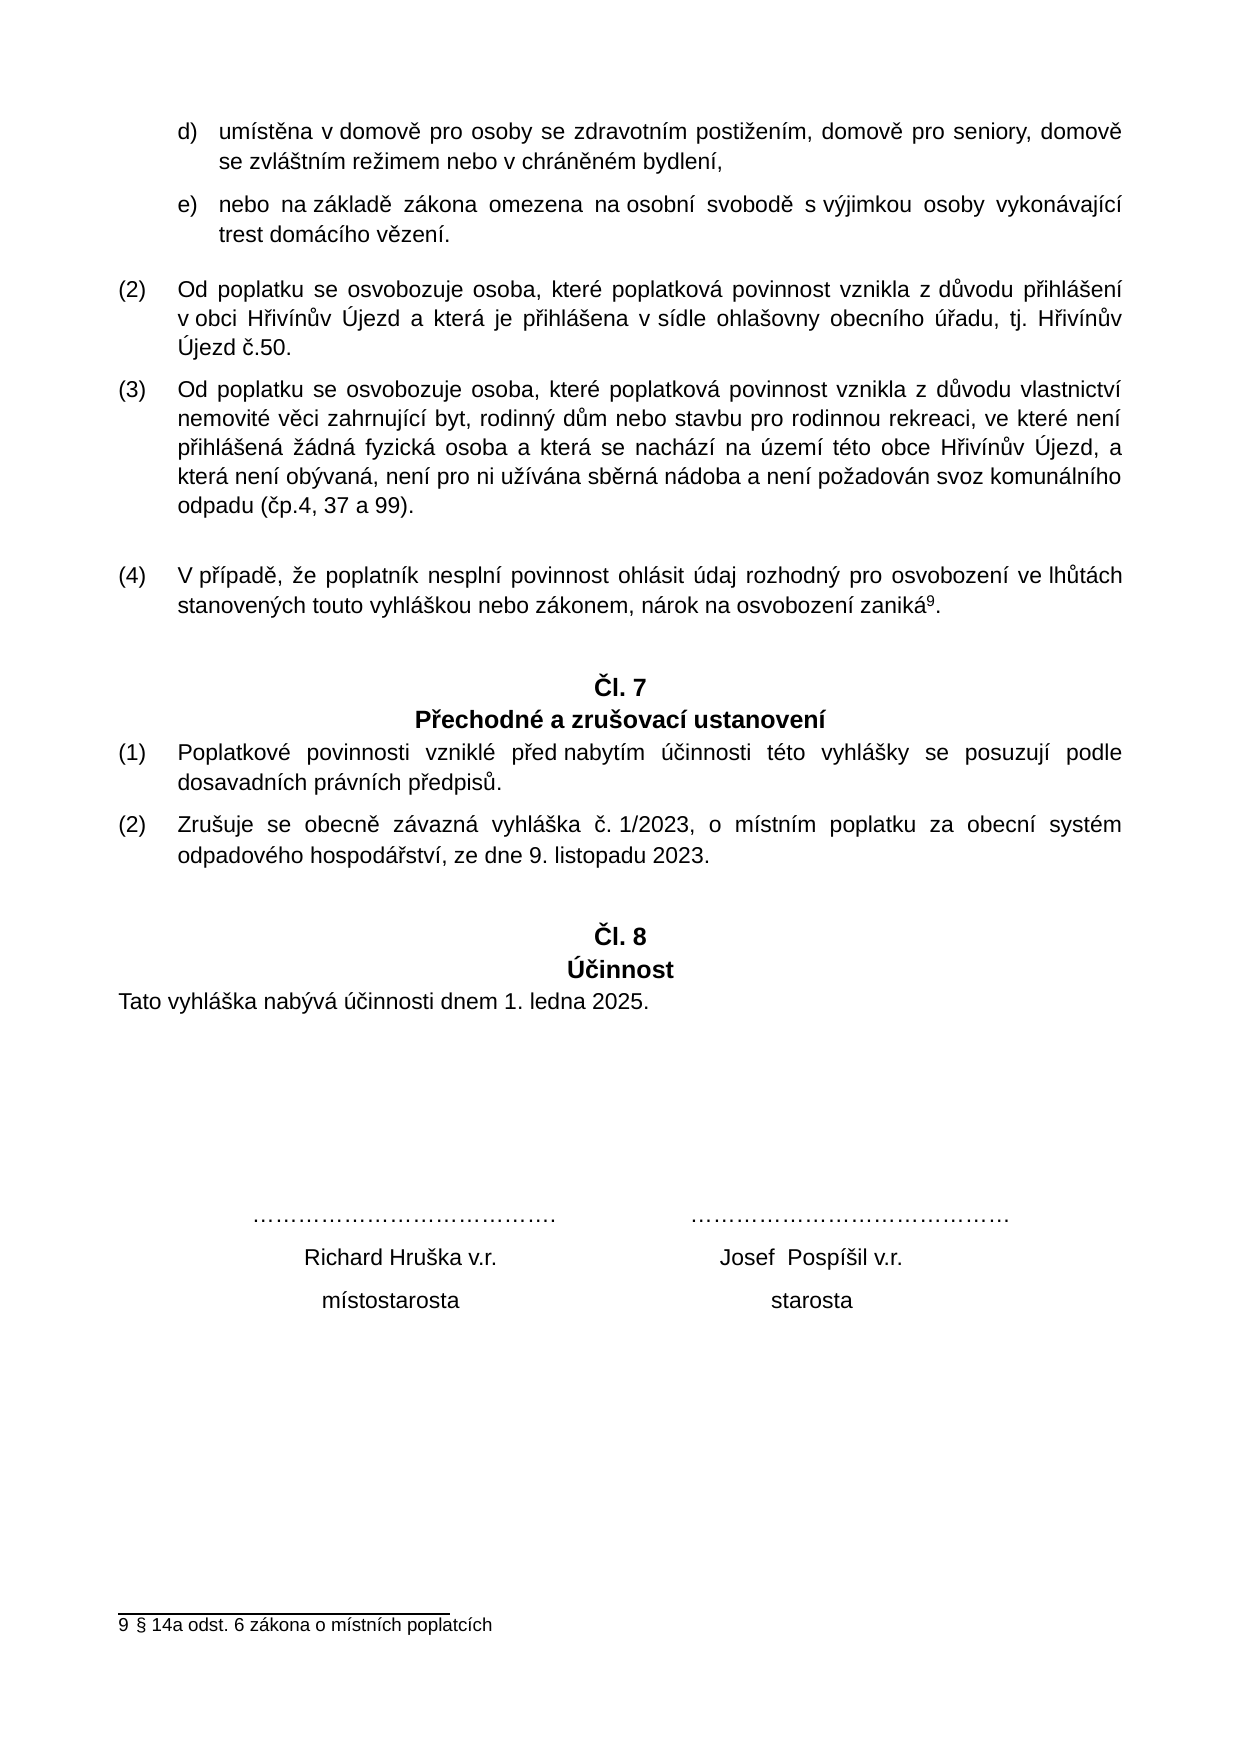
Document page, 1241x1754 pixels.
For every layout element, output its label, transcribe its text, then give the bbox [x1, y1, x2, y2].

text …………………………………. …………………………………… [118, 1201, 1122, 1228]
list umístěna v domově pro osoby se zdravotním postižením, domově pro seniory, domově se zvláštním režimem nebo v chráněném bydlení, [177, 118, 1122, 175]
text Tato vyhláška nabývá účinnosti dnem 1. ledna 2025. [118, 988, 1122, 1014]
list Poplatkové povinnosti vzniklé před nabytím účinnosti této vyhlášky se posuzují podle dosavadních právních předpisů. [118, 738, 1122, 795]
list Zrušuje se obecně závazná vyhláška č. 1/2023, o místním poplatku za obecní systém odpadového hospodářství, ze dne 9. listopadu 2023. [118, 811, 1122, 868]
text místostarosta starosta [118, 1287, 1122, 1313]
subtitle Čl. 8 Účinnost [118, 922, 1122, 984]
list § 14a odst. 6 zákona o místních poplatcích [118, 1614, 1122, 1635]
list nebo na základě zákona omezena na osobní svobodě s výjimkou osoby vykonávající trest domácího vězení. [177, 191, 1122, 248]
table_header [118, 1415, 620, 1533]
subtitle Čl. 7 Přechodné a zrušovací ustanovení [118, 672, 1122, 734]
list V případě, že poplatník nesplní povinnost ohlásit údaj rozhodný pro osvobození ve lhůtách stanovených touto vyhláškou nebo zákonem, nárok na osvobození zaniká. [118, 562, 1122, 619]
table_header [620, 1415, 1122, 1533]
list Od poplatku se osvobozuje osoba, které poplatková povinnost vznikla z důvodu vlastnictví nemovité věci zahrnující byt, rodinný dům nebo stavbu pro rodinnou rekreaci, ve které není přihlášená žádná fyzická osoba a která se nachází na území této obce Hřivínův Újezd, a která není obývaná, není pro ni užívána sběrná nádoba a není požadován svoz komunálního odpadu (čp.4, 37 a 99). [118, 376, 1122, 518]
list Od poplatku se osvobozuje osoba, které poplatková povinnost vznikla z důvodu přihlášení v obci Hřivínův Újezd a která je přihlášena v sídle ohlašovny obecního úřadu, tj. Hřivínův Újezd č.50. [118, 276, 1122, 361]
text Richard Hruška v.r. Josef Pospíšil v.r. [118, 1244, 1122, 1271]
